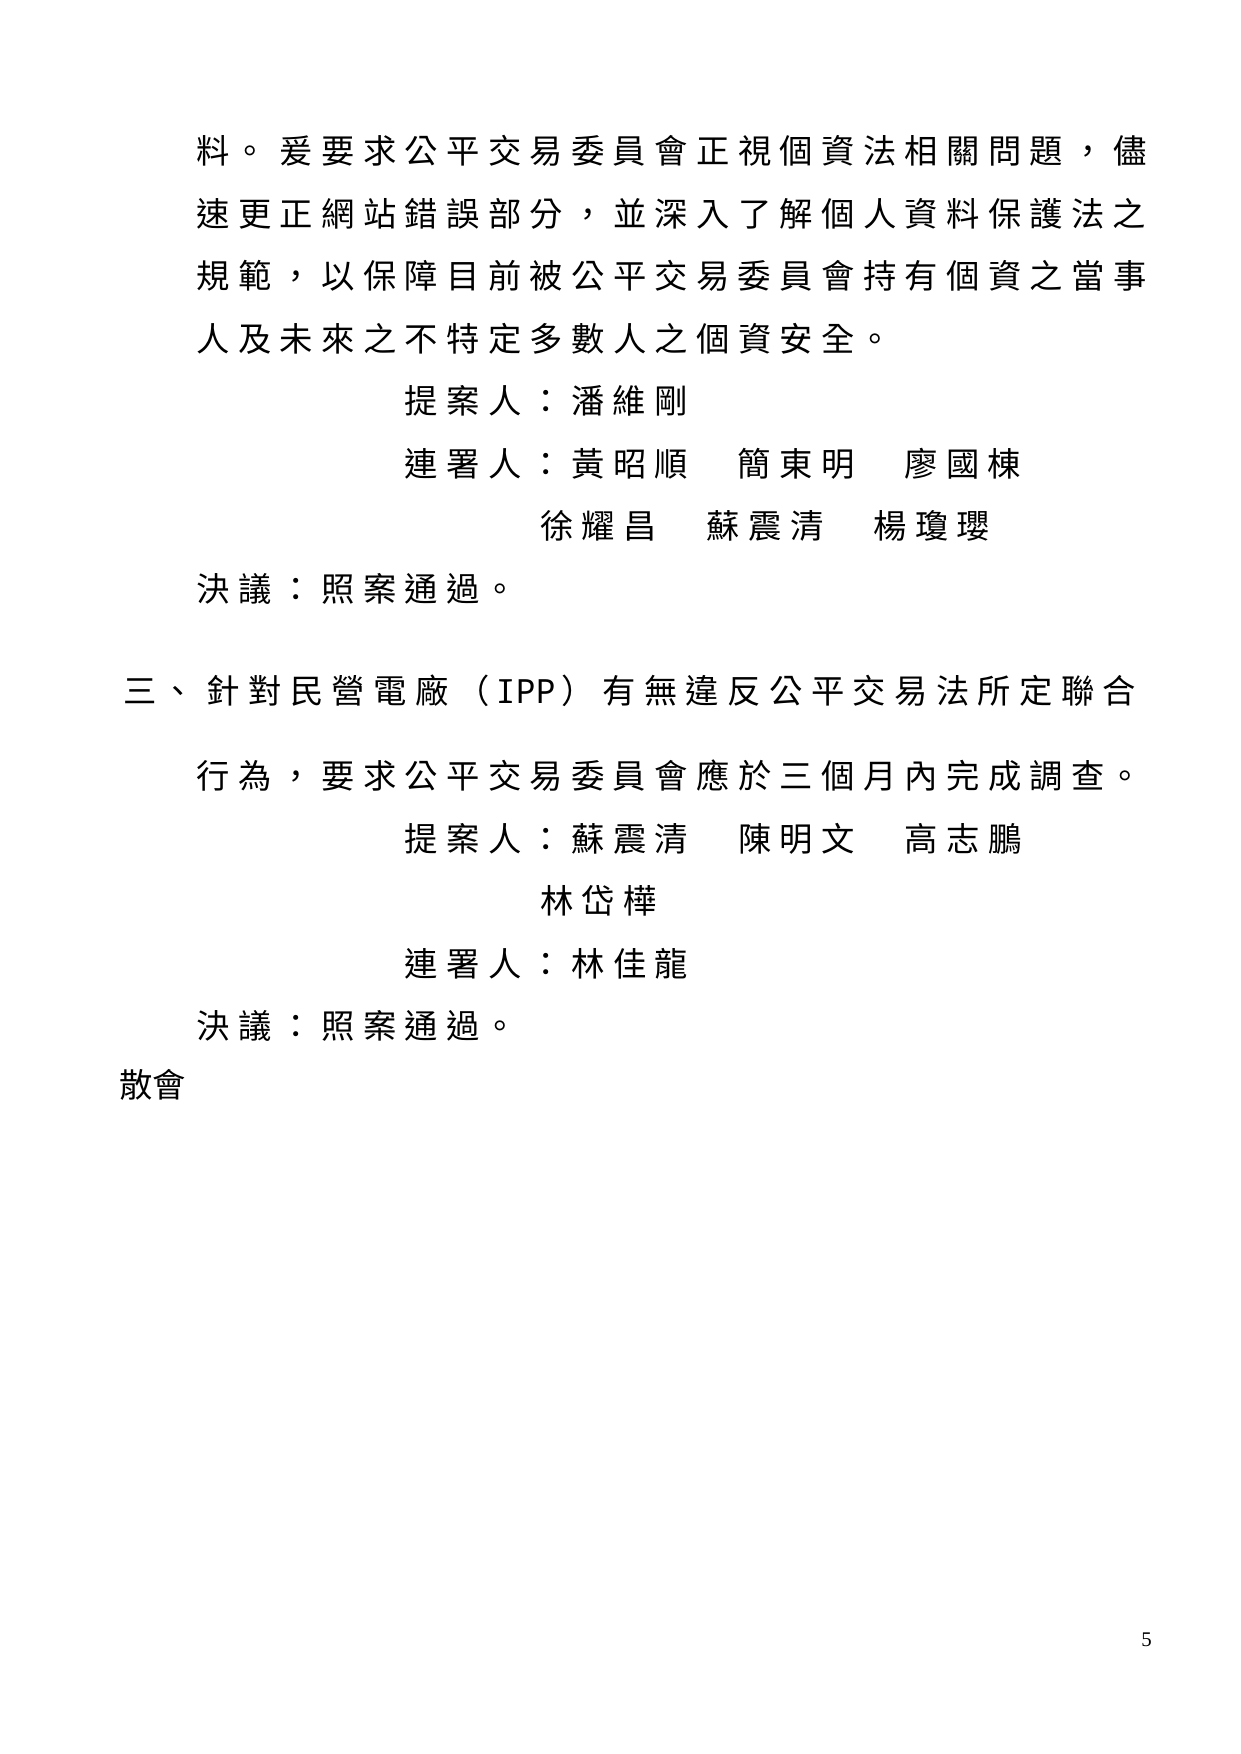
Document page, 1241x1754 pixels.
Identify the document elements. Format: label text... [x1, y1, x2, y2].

text 決議：照案通過。 [119, 545, 1150, 608]
text 散會 [16, 1060, 1150, 1106]
text 決議：照案通過。 [119, 983, 1150, 1045]
text 三、針對民營電廠（IPP）有無違反公平交易法所定聯合行為，要求公平交易委員會應於三個月內完成調查。 [119, 608, 1150, 795]
text 連署人：黃昭順 簡東明 廖國棟 徐耀昌 蘇震清 楊瓊瓔 [396, 420, 1081, 545]
text 提案人：蘇震清 陳明文 高志鵬 林岱樺 [396, 795, 1081, 920]
text 連署人：林佳龍 [396, 920, 1081, 983]
text 料。爰要求公平交易委員會正視個資法相關問題，儘速更正網站錯誤部分，並深入了解個人資料保護法之規範，以保障目前被公平交易委員會持有個資之當事人及未來之不特定多數人之個資安全。 [119, 108, 1150, 358]
text 提案人：潘維剛 [396, 358, 1081, 420]
